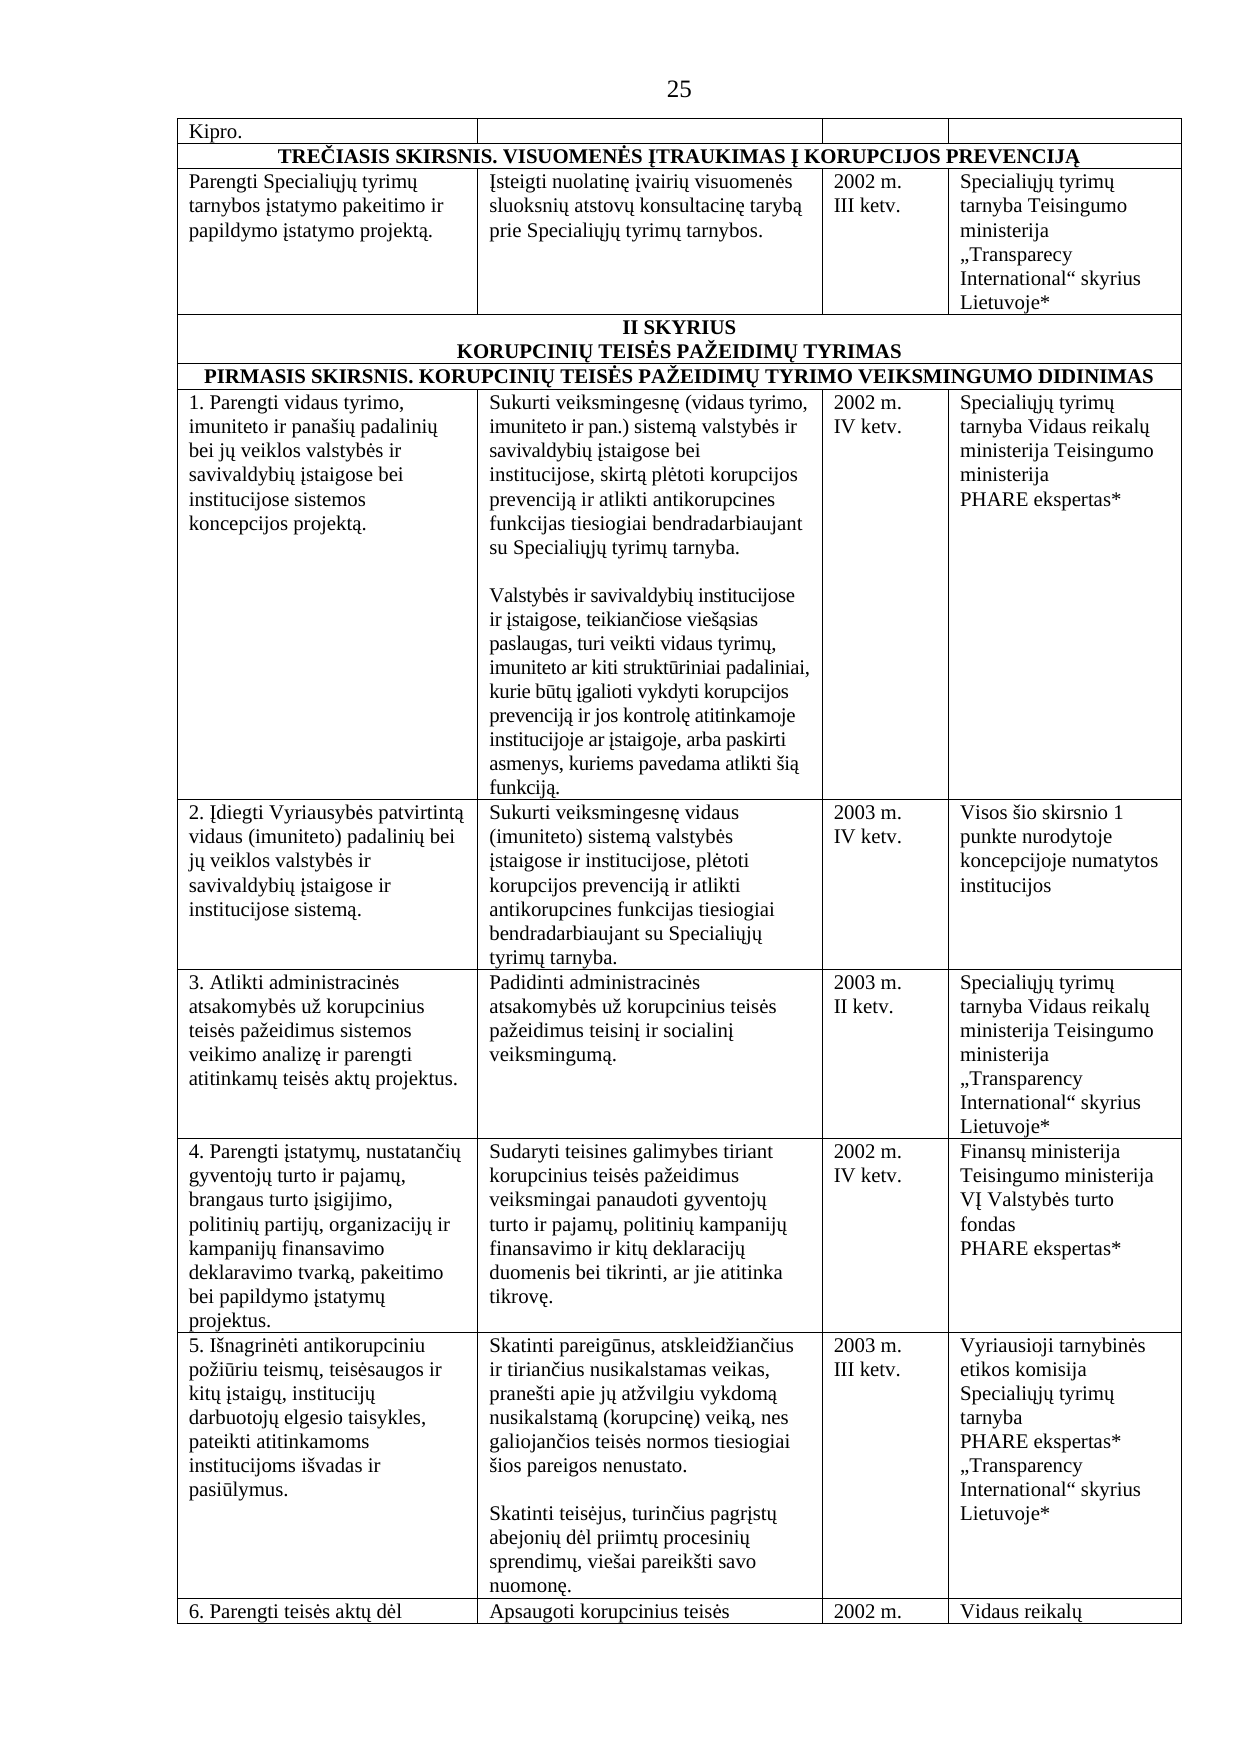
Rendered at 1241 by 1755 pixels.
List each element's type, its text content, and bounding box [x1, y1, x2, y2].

table_cell [949, 119, 1181, 143]
table_cell 3. Atlikti administracinės atsakomybės už korupcinius teisės pažeidimus sistemos veikimo analizę ir parengti atitinkamų teisės aktų projektus. [178, 970, 477, 1138]
table_cell 2002 m. IV ketv. [823, 1139, 948, 1332]
table_cell Vyriausioji tarnybinės etikos komisija Specialiųjų tyrimų tarnyba PHARE ekspertas* „Transparency International“ skyrius Lietuvoje* [949, 1333, 1181, 1597]
table_cell Parengti Specialiųjų tyrimų tarnybos įstatymo pakeitimo ir papildymo įstatymo projektą. [178, 169, 477, 314]
table_cell II SKYRIUS KORUPCINIŲ TEISĖS PAŽEIDIMŲ TYRIMAS [178, 315, 1181, 363]
table_cell Padidinti administracinės atsakomybės už korupcinius teisės pažeidimus teisinį ir socialinį veiksmingumą. [478, 970, 822, 1138]
table_cell Specialiųjų tyrimų tarnyba Vidaus reikalų ministerija Teisingumo ministerija PHARE ekspertas* [949, 390, 1181, 799]
table_cell Sudaryti teisines galimybes tiriant korupcinius teisės pažeidimus veiksmingai panaudoti gyventojų turto ir pajamų, politinių kampanijų finansavimo ir kitų deklaracijų duomenis bei tikrinti, ar jie atitinka tikrovę. [478, 1139, 822, 1332]
table_cell Specialiųjų tyrimų tarnyba Vidaus reikalų ministerija Teisingumo ministerija „Transparency International“ skyrius Lietuvoje* [949, 970, 1181, 1138]
table_cell 6. Parengti teisės aktų dėl [178, 1599, 477, 1623]
table_cell Sukurti veiksmingesnę (vidaus tyrimo, imuniteto ir pan.) sistemą valstybės ir savivaldybių įstaigose bei institucijose, skirtą plėtoti korupcijos prevenciją ir atlikti antikorupcines funkcijas tiesiogiai bendradarbiaujant su Specialiųjų tyrimų tarnyba. Valstybės ir savivaldybių institucijose ir įstaigose, teikiančiose viešąsias paslaugas, turi veikti vidaus tyrimų, imuniteto ar kiti struktūriniai padaliniai, kurie būtų įgalioti vykdyti korupcijos prevenciją ir jos kontrolę atitinkamoje institucijoje ar įstaigoje, arba paskirti asmenys, kuriems pavedama atlikti šią funkciją. [478, 390, 822, 799]
table_cell Specialiųjų tyrimų tarnyba Teisingumo ministerija „Transparecy International“ skyrius Lietuvoje* [949, 169, 1181, 314]
table_cell 2002 m. III ketv. [823, 169, 948, 314]
table_cell 2003 m. III ketv. [823, 1333, 948, 1597]
table_cell 2. Įdiegti Vyriausybės patvirtintą vidaus (imuniteto) padalinių bei jų veiklos valstybės ir savivaldybių įstaigose ir institucijose sistemą. [178, 800, 477, 969]
table_cell 2003 m. II ketv. [823, 970, 948, 1138]
table_cell [478, 119, 822, 143]
table_cell [823, 119, 948, 143]
table_cell TREČIASIS SKIRSNIS. VISUOMENĖS ĮTRAUKIMAS Į KORUPCIJOS PREVENCIJĄ [178, 144, 1181, 168]
table_cell 2002 m. IV ketv. [823, 390, 948, 799]
table_cell Įsteigti nuolatinę įvairių visuomenės sluoksnių atstovų konsultacinę tarybą prie Specialiųjų tyrimų tarnybos. [478, 169, 822, 314]
table_cell Apsaugoti korupcinius teisės [478, 1599, 822, 1623]
table_cell Kipro. [178, 119, 477, 143]
table_cell Sukurti veiksmingesnę vidaus (imuniteto) sistemą valstybės įstaigose ir institucijose, plėtoti korupcijos prevenciją ir atlikti antikorupcines funkcijas tiesiogiai bendradarbiaujant su Specialiųjų tyrimų tarnyba. [478, 800, 822, 969]
table_cell Finansų ministerija Teisingumo ministerija VĮ Valstybės turto fondas PHARE ekspertas* [949, 1139, 1181, 1332]
table_cell 1. Parengti vidaus tyrimo, imuniteto ir panašių padalinių bei jų veiklos valstybės ir savivaldybių įstaigose bei institucijose sistemos koncepcijos projektą. [178, 390, 477, 799]
table_cell PIRMASIS SKIRSNIS. KORUPCINIŲ TEISĖS PAŽEIDIMŲ TYRIMO VEIKSMINGUMO DIDINIMAS [178, 364, 1181, 389]
table_cell Skatinti pareigūnus, atskleidžiančius ir tiriančius nusikalstamas veikas, pranešti apie jų atžvilgiu vykdomą nusikalstamą (korupcinę) veiką, nes galiojančios teisės normos tiesiogiai šios pareigos nenustato. Skatinti teisėjus, turinčius pagrįstų abejonių dėl priimtų procesinių sprendimų, viešai pareikšti savo nuomonę. [478, 1333, 822, 1597]
table_cell 2003 m. IV ketv. [823, 800, 948, 969]
table_cell Vidaus reikalų [949, 1599, 1181, 1623]
table_cell 2002 m. [823, 1599, 948, 1623]
table_cell 5. Išnagrinėti antikorupciniu požiūriu teismų, teisėsaugos ir kitų įstaigų, institucijų darbuotojų elgesio taisykles, pateikti atitinkamoms institucijoms išvadas ir pasiūlymus. [178, 1333, 477, 1597]
table_cell 4. Parengti įstatymų, nustatančių gyventojų turto ir pajamų, brangaus turto įsigijimo, politinių partijų, organizacijų ir kampanijų finansavimo deklaravimo tvarką, pakeitimo bei papildymo įstatymų projektus. [178, 1139, 477, 1332]
table_cell Visos šio skirsnio 1 punkte nurodytoje koncepcijoje numatytos institucijos [949, 800, 1181, 969]
